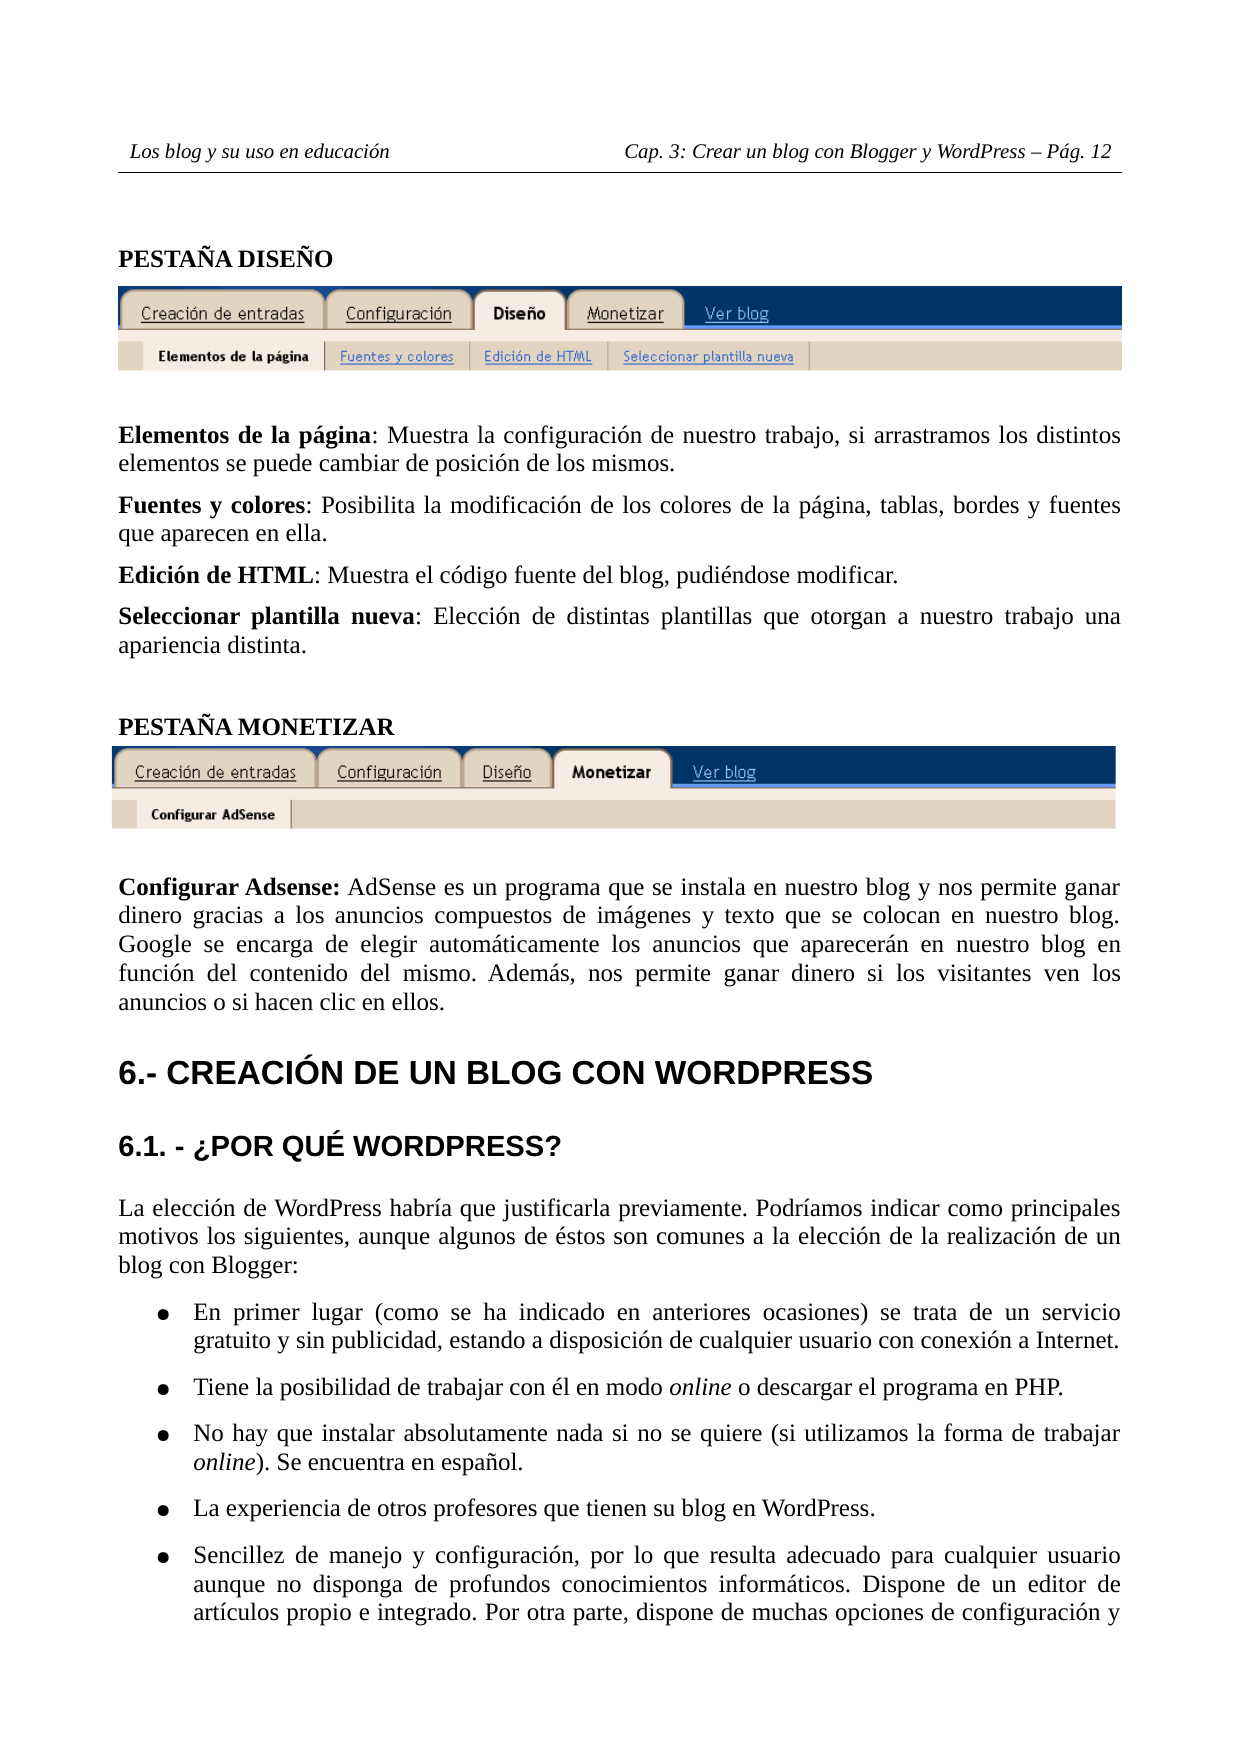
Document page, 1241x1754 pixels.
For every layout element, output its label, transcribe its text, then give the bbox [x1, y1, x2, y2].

text PESTAÑA MONETIZAR [118, 712, 1122, 741]
text La elección de WordPress habría que justificarla previamente. Podríamos indicar como principales motivos los siguientes, aunque algunos de éstos son comunes a la elección de la realización de un blog con Blogger: [118, 1193, 1122, 1279]
picture [111, 746, 1116, 831]
list Tiene la posibilidad de trabajar con él en modo online o descargar el programa en PHP. [156, 1372, 1122, 1401]
list En primer lugar (como se ha indicado en anteriores ocasiones) se trata de un servicio gratuito y sin publicidad, estando a disposición de cualquier usuario con conexión a Internet. [156, 1297, 1122, 1354]
text Seleccionar plantilla nueva: Elección de distintas plantillas que otorgan a nuestro trabajo una apariencia distinta. [118, 601, 1122, 658]
list No hay que instalar absolutamente nada si no se quiere (si utilizamos la forma de trabajar online). Se encuentra en español. [156, 1418, 1122, 1476]
text Edición de HTML: Muestra el código fuente del blog, pudiéndose modificar. [118, 560, 1122, 588]
subtitle ¿POR QUÉ WORDPRESS? [118, 1129, 1122, 1162]
list Sencillez de manejo y configuración, por lo que resulta adecuado para cualquier usuario aunque no disponga de profundos conocimientos informáticos. Dispone de un editor de artículos propio e integrado. Por otra parte, dispone de muchas opciones de configuración y [156, 1540, 1122, 1626]
text Elementos de la página: Muestra la configuración de nuestro trabajo, si arrastramos los distintos elementos se puede cambiar de posición de los mismos. [118, 420, 1122, 477]
text PESTAÑA DISEÑO [118, 244, 1122, 273]
subtitle CREACIÓN DE UN BLOG CON WORDPRESS [118, 1053, 1122, 1091]
text Configurar Adsense: AdSense es un programa que se instala en nuestro blog y nos permite ganar dinero gracias a los anuncios compuestos de imágenes y texto que se colocan en nuestro blog. Google se encarga de elegir automáticamente los anuncios que aparecerán en nuestro blog en función del contenido del mismo. Además, nos permite ganar dinero si los visitantes ven los anuncios o si hacen clic en ellos. [118, 872, 1122, 1015]
text Fuentes y colores: Posibilita la modificación de los colores de la página, tablas, bordes y fuentes que aparecen en ella. [118, 490, 1122, 547]
picture [118, 286, 1122, 374]
list La experiencia de otros profesores que tienen su blog en WordPress. [156, 1493, 1122, 1522]
